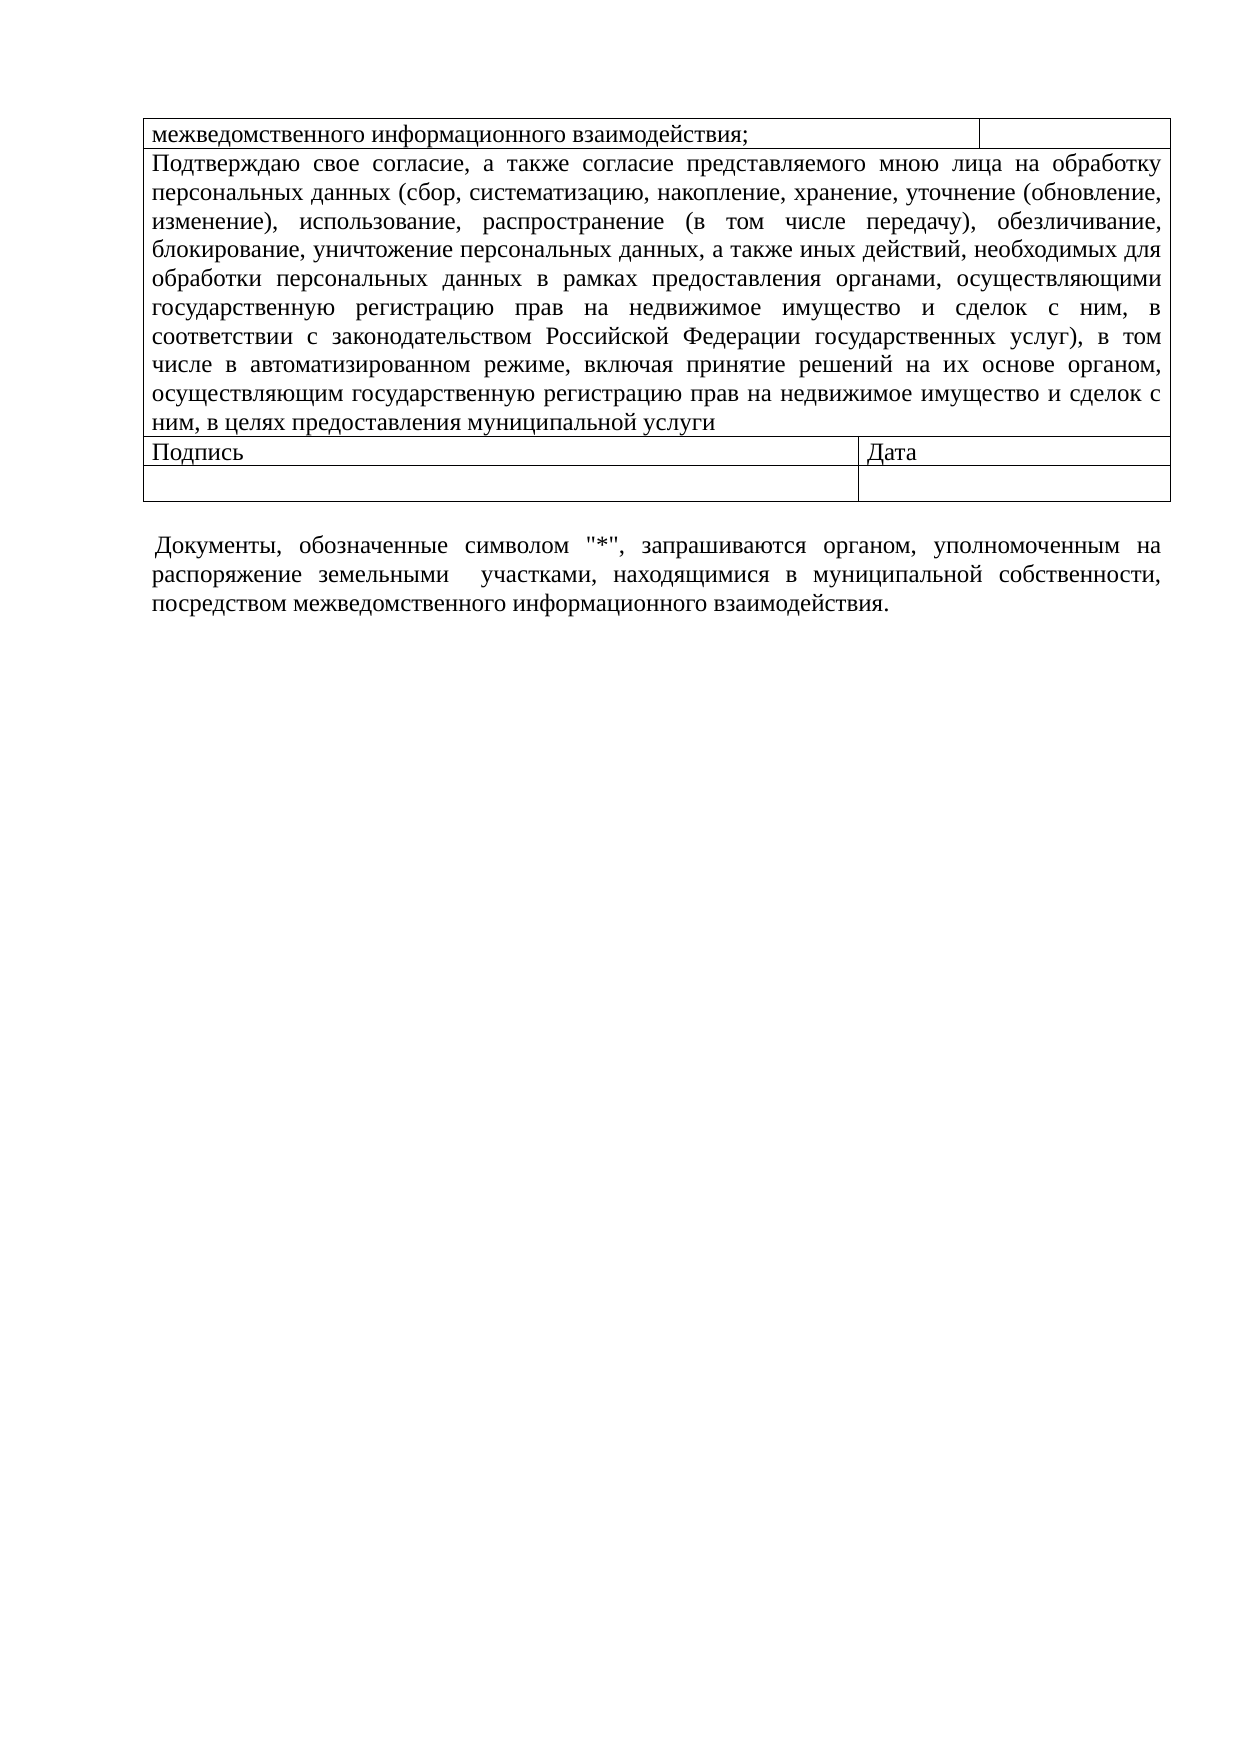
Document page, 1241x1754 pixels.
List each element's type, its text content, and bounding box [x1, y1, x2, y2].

table_cell [980, 119, 1170, 148]
table_cell Дата [859, 437, 1170, 465]
table_cell Документы, обозначенные символом "*", запрашиваются органом, уполномоченным на распоряжение земельными участками, находящимися в муниципальной собственности, посредством межведомственного информационного взаимодействия. [143, 502, 1171, 1623]
table_cell [144, 466, 858, 501]
table_cell [859, 466, 1170, 501]
table_cell Подпись [144, 437, 858, 465]
table_cell Подтверждаю свое согласие, а также согласие представляемого мною лица на обработку персональных данных (сбор, систематизацию, накопление, хранение, уточнение (обновление, изменение), использование, распространение (в том числе передачу), обезличивание, блокирование, уничтожение персональных данных, а также иных действий, необходимых для обработки персональных данных в рамках предоставления органами, осуществляющими государственную регистрацию прав на недвижимое имущество и сделок с ним, в соответствии с законодательством Российской Федерации государственных услуг), в том числе в автоматизированном режиме, включая принятие решений на их основе органом, осуществляющим государственную регистрацию прав на недвижимое имущество и сделок с ним, в целях предоставления муниципальной услуги [144, 149, 1170, 436]
table_cell межведомственного информационного взаимодействия; [144, 119, 979, 148]
